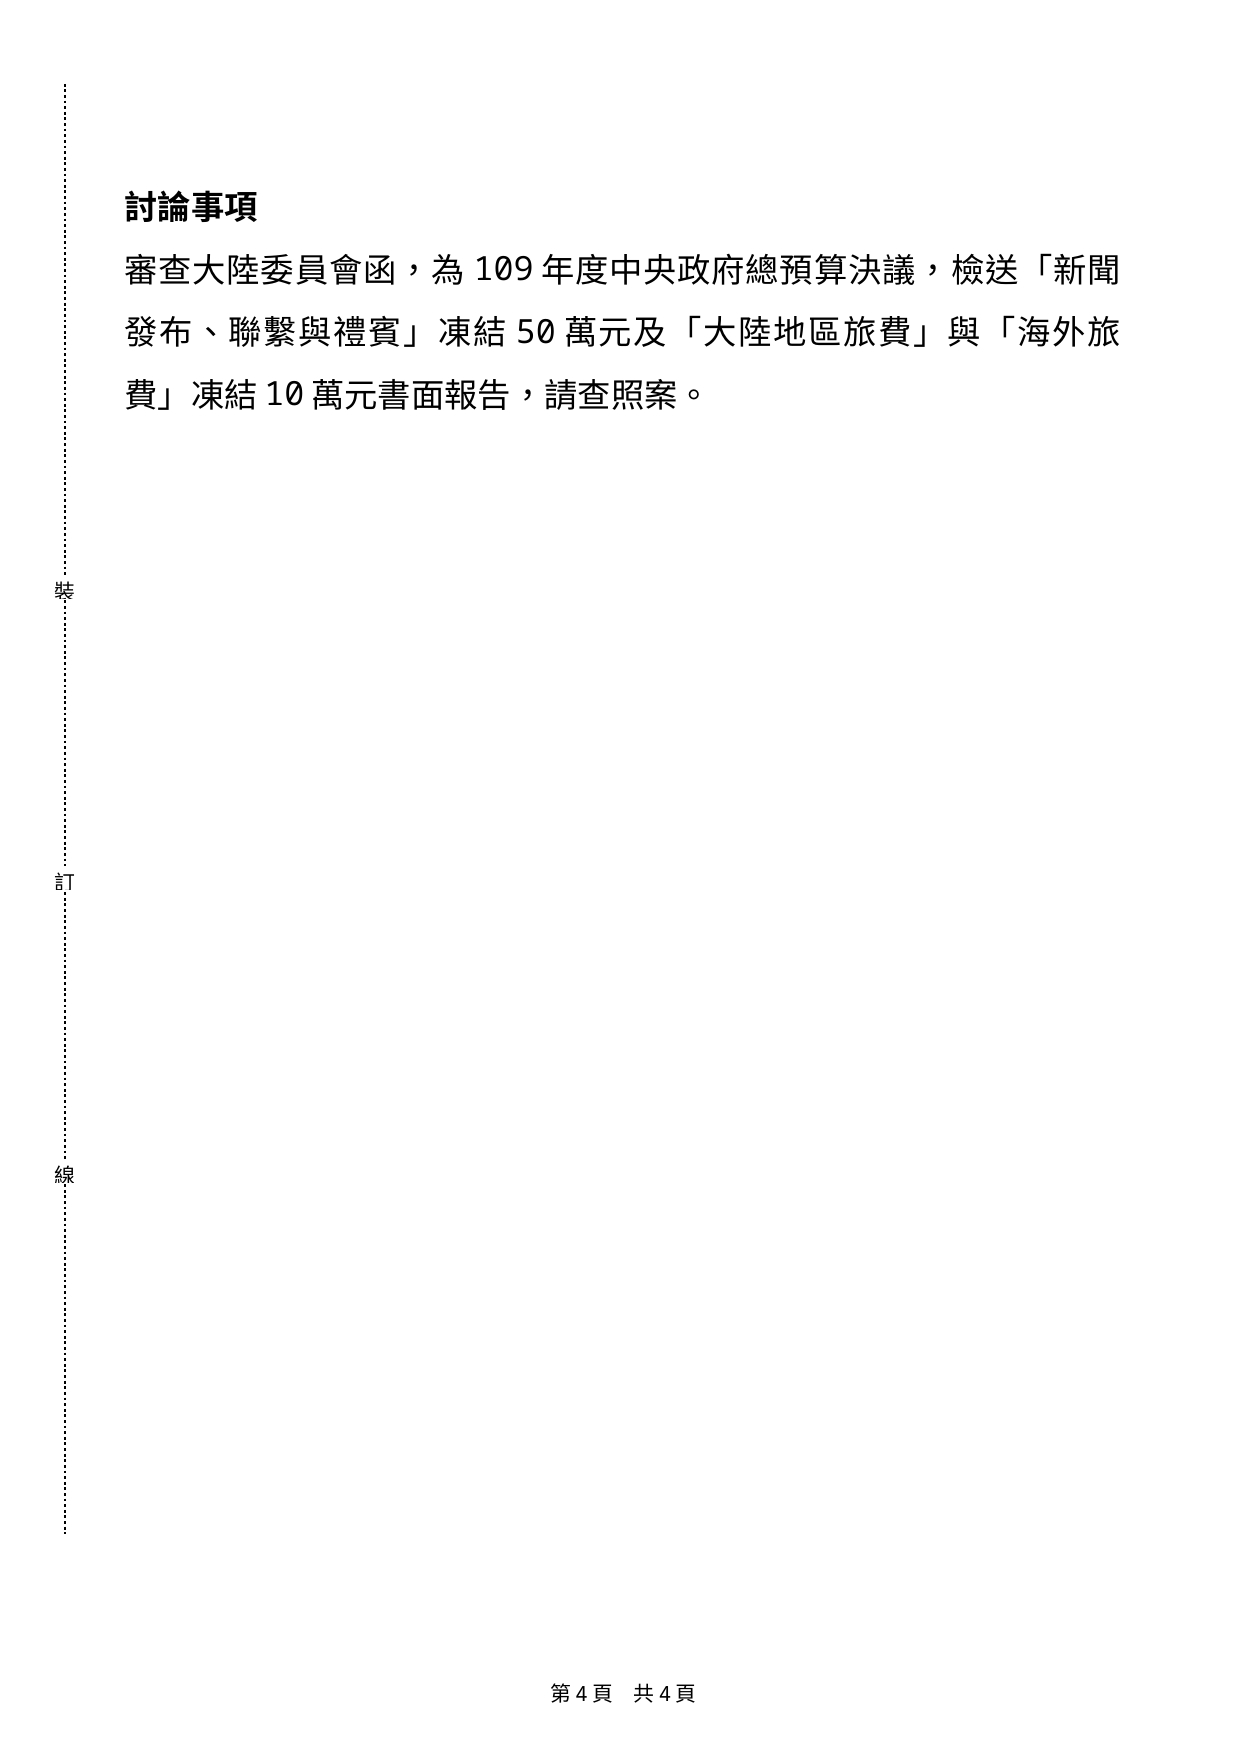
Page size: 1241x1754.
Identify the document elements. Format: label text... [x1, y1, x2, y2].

text 審查大陸委員會函，為109年度中央政府總預算決議，檢送「新聞發布、聯繫與禮賓」凍結50萬元及「大陸地區旅費」與「海外旅費」凍結10萬元書面報告，請查照案。 [124, 226, 1122, 413]
text 討論事項 [124, 163, 1122, 226]
